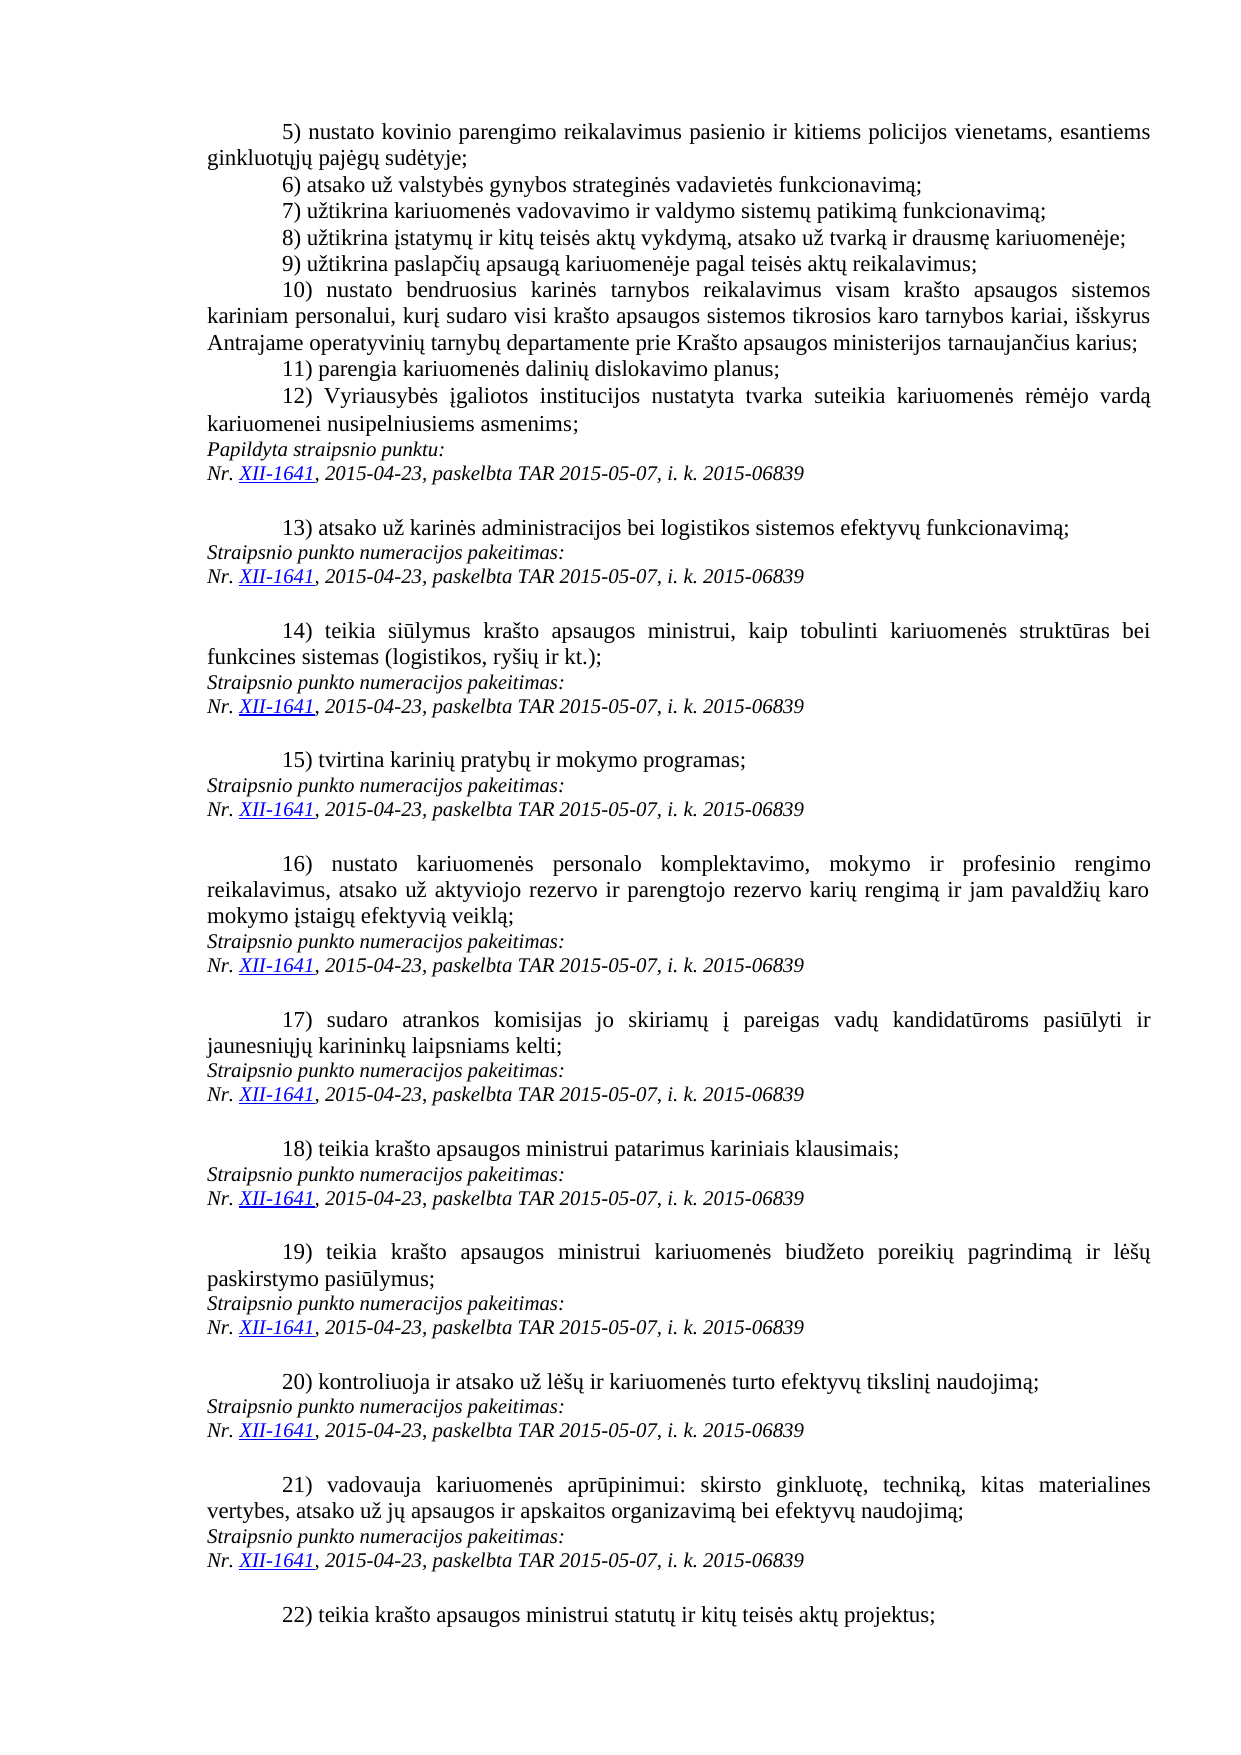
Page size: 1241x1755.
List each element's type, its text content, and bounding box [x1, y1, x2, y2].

text Papildyta straipsnio punktu: [207, 437, 1152, 461]
text Nr. XII-1641, 2015-04-23, paskelbta TAR 2015-05-07, i. k. 2015-06839 [207, 461, 1152, 485]
text Straipsnio punkto numeracijos pakeitimas: [207, 1162, 1152, 1186]
text Straipsnio punkto numeracijos pakeitimas: [207, 669, 1152, 694]
text Nr. XII-1641, 2015-04-23, paskelbta TAR 2015-05-07, i. k. 2015-06839 [207, 953, 1152, 977]
text Straipsnio punkto numeracijos pakeitimas: [207, 1524, 1152, 1548]
text 9) užtikrina paslapčių apsaugą kariuomenėje pagal teisės aktų reikalavimus; [207, 250, 1152, 276]
text Nr. XII-1641, 2015-04-23, paskelbta TAR 2015-05-07, i. k. 2015-06839 [207, 1315, 1152, 1339]
text 15) tvirtina karinių pratybų ir mokymo programas; [207, 746, 1152, 773]
text 12) Vyriausybės įgaliotos institucijos nustatyta tvarka suteikia kariuomenės rėmėjo vardą kariuomenei nusipelniusiems asmenims; [207, 382, 1152, 437]
text Straipsnio punkto numeracijos pakeitimas: [207, 1291, 1152, 1315]
text 22) teikia krašto apsaugos ministrui statutų ir kitų teisės aktų projektus; [207, 1601, 1152, 1627]
text Straipsnio punkto numeracijos pakeitimas: [207, 929, 1152, 953]
text Nr. XII-1641, 2015-04-23, paskelbta TAR 2015-05-07, i. k. 2015-06839 [207, 1548, 1152, 1572]
text 6) atsako už valstybės gynybos strateginės vadavietės funkcionavimą; [207, 171, 1152, 197]
text 5) nustato kovinio parengimo reikalavimus pasienio ir kitiems policijos vienetams, esantiems ginkluotųjų pajėgų sudėtyje; [207, 118, 1152, 171]
text Nr. XII-1641, 2015-04-23, paskelbta TAR 2015-05-07, i. k. 2015-06839 [207, 1082, 1152, 1106]
text 14) teikia siūlymus krašto apsaugos ministrui, kaip tobulinti kariuomenės struktūras bei funkcines sistemas (logistikos, ryšių ir kt.); [207, 617, 1152, 669]
text 8) užtikrina įstatymų ir kitų teisės aktų vykdymą, atsako už tvarką ir drausmę kariuomenėje; [207, 223, 1152, 250]
text Nr. XII-1641, 2015-04-23, paskelbta TAR 2015-05-07, i. k. 2015-06839 [207, 694, 1152, 718]
text Straipsnio punkto numeracijos pakeitimas: [207, 1058, 1152, 1082]
text 19) teikia krašto apsaugos ministrui kariuomenės biudžeto poreikių pagrindimą ir lėšų paskirstymo pasiūlymus; [207, 1238, 1152, 1291]
text Nr. XII-1641, 2015-04-23, paskelbta TAR 2015-05-07, i. k. 2015-06839 [207, 1418, 1152, 1442]
text 17) sudaro atrankos komisijas jo skiriamų į pareigas vadų kandidatūroms pasiūlyti ir jaunesniųjų karininkų laipsniams kelti; [207, 1006, 1152, 1058]
text 20) kontroliuoja ir atsako už lėšų ir kariuomenės turto efektyvų tikslinį naudojimą; [207, 1368, 1152, 1394]
text Nr. XII-1641, 2015-04-23, paskelbta TAR 2015-05-07, i. k. 2015-06839 [207, 564, 1152, 588]
text Nr. XII-1641, 2015-04-23, paskelbta TAR 2015-05-07, i. k. 2015-06839 [207, 1186, 1152, 1210]
text 21) vadovauja kariuomenės aprūpinimui: skirsto ginkluotę, techniką, kitas materialines vertybes, atsako už jų apsaugos ir apskaitos organizavimą bei efektyvų naudojimą; [207, 1471, 1152, 1524]
text 18) teikia krašto apsaugos ministrui patarimus kariniais klausimais; [207, 1135, 1152, 1162]
text 13) atsako už karinės administracijos bei logistikos sistemos efektyvų funkcionavimą; [207, 514, 1152, 540]
text 10) nustato bendruosius karinės tarnybos reikalavimus visam krašto apsaugos sistemos kariniam personalui, kurį sudaro visi krašto apsaugos sistemos tikrosios karo tarnybos kariai, išskyrus Antrajame operatyvinių tarnybų departamente prie Krašto apsaugos ministerijos tarnaujančius karius; [207, 276, 1152, 355]
text Straipsnio punkto numeracijos pakeitimas: [207, 773, 1152, 797]
text Nr. XII-1641, 2015-04-23, paskelbta TAR 2015-05-07, i. k. 2015-06839 [207, 797, 1152, 821]
text Straipsnio punkto numeracijos pakeitimas: [207, 1394, 1152, 1418]
text 7) užtikrina kariuomenės vadovavimo ir valdymo sistemų patikimą funkcionavimą; [207, 197, 1152, 223]
text 11) parengia kariuomenės dalinių dislokavimo planus; [207, 355, 1152, 382]
text 16) nustato kariuomenės personalo komplektavimo, mokymo ir profesinio rengimo reikalavimus, atsako už aktyviojo rezervo ir parengtojo rezervo karių rengimą ir jam pavaldžių karo mokymo įstaigų efektyvią veiklą; [207, 850, 1152, 929]
text Straipsnio punkto numeracijos pakeitimas: [207, 540, 1152, 564]
